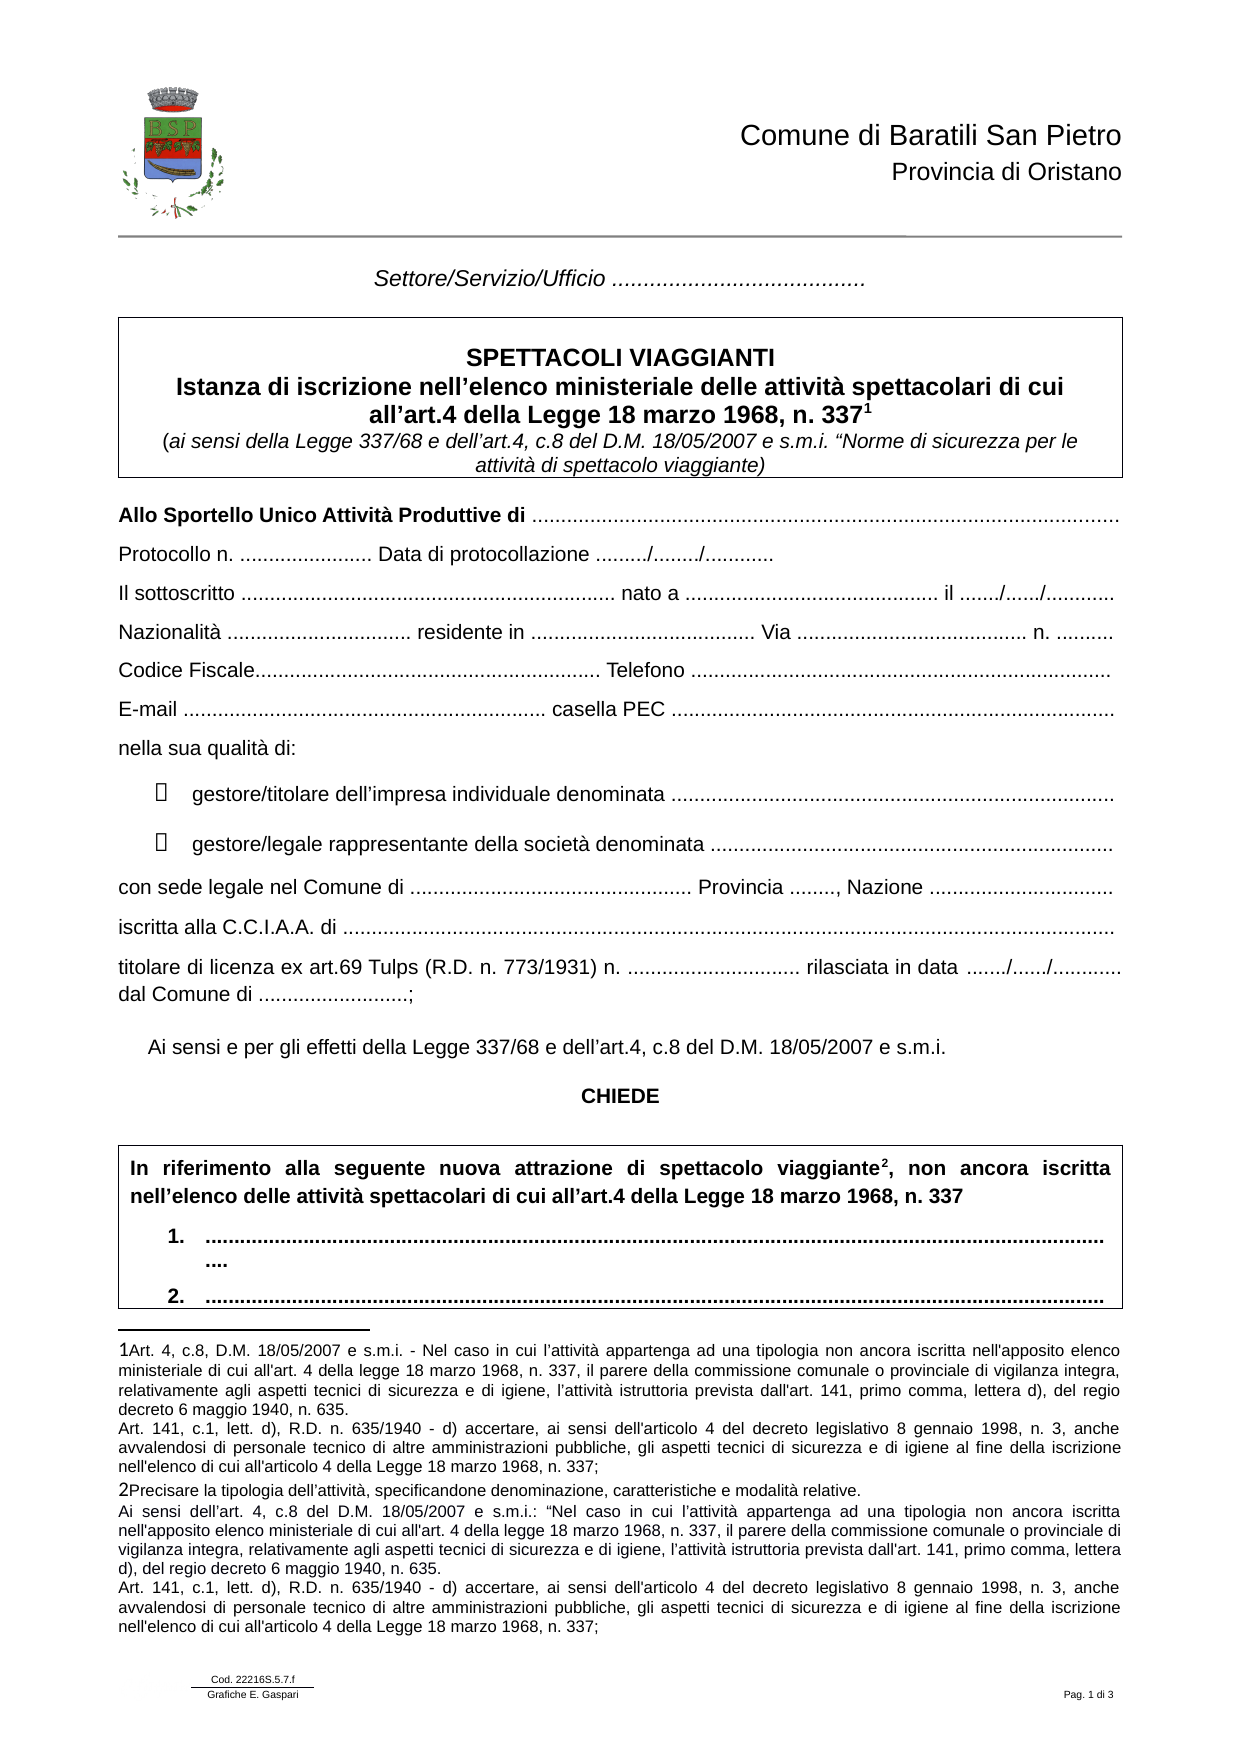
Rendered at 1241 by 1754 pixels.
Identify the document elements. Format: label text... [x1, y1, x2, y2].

text Protocollo n. ....................... Data di protocollazione ........./......../............ [118, 542, 1122, 566]
text Settore/Servizio/Ufficio ........................................ [118, 265, 1122, 291]
text Codice Fiscale............................................................ Telefono ......................................................................... [118, 658, 1122, 682]
table_header In riferimento alla seguente nuova attrazione di spettacolo viaggiante, non ancora iscritta nell’elenco delle attività spettacolari di cui all’art.4 della Legge 18 marzo 1968, n. 337 ................................................................................................................................................................ ................................................................................................................................................................ ................................................................................................................................................................ ................................................................................................................................................................ l’attivazione della C.C.P.V.L.P.S. al fine dell’iscrizione nell’elenco ministeriale ex art. 4, L. 337/68, affinché verifichi l’idoneità della documentazione tecnica illustrativa e certificativa allegata, sottoscritta da professionista abilitato, direttamente o tramite apposita certificazione da parte di organismo di certificazione accreditato, atta a dimostrare la sussistenza dei requisiti tecnici di cui all'art.3 del D.M. 18/05/2007 e s.m.i., comprensiva di: copia del manuale di uso e manutenzione dell’attività, redatto dal costruttore con le istruzioni complete, incluse quelle relative al montaggio e smontaggio, al funzionamento e alla manutenzione; copia del libretto dell’attività. sottoponga l’attività ad un controllo di regolare funzionamento nelle ordinarie condizioni di esercizio, accertando l’esistenza di un verbale di collaudo redatto da professionista abilitato o di apposita certificazione da parte di organismo di certificazione accreditato. Il controllo viene richiesto a partire dal giorno ....../....../............ Ai fini della competenza della Commissione, si evidenzia che la capienza presunta di ogni singola attrazione è  inferiore  superiore ai 1.300 posti. [119, 1146, 1122, 1308]
picture [122, 87, 224, 219]
text Provincia di Oristano [224, 157, 1122, 185]
text  gestore/titolare dell’impresa individuale denominata ............................................................................. [153, 775, 1122, 809]
text  gestore/legale rappresentante della società denominata ...................................................................... [153, 825, 1122, 859]
text Comune di Baratili San Pietro [224, 118, 1122, 152]
text Ai sensi e per gli effetti della Legge 337/68 e dell’art.4, c.8 del D.M. 18/05/2007 e s.m.i. [118, 1035, 1122, 1059]
text con sede legale nel Comune di ................................................. Provincia ........, Nazione ................................ [118, 875, 1122, 899]
text titolare di licenza ex art.69 Tulps (R.D. n. 773/1931) n. .............................. rilasciata in data ......./....../............ dal Comune di ..........................; [118, 955, 1122, 1006]
text iscritta alla C.C.I.A.A. di ...................................................................................................................................... [118, 915, 1122, 939]
text Allo Sportello Unico Attività Produttive di [118, 503, 1122, 527]
table_header SPETTACOLI VIAGGIANTI Istanza di iscrizione nell’elenco ministeriale delle attività spettacolari di cui all’art.4 della Legge 18 marzo 1968, n. 337 (ai sensi della Legge 337/68 e dell’art.4, c.8 del D.M. 18/05/2007 e s.m.i. “Norme di sicurezza per le attività di spettacolo viaggiante) [119, 318, 1122, 477]
text E-mail ............................................................... casella PEC ............................................................................. [118, 697, 1122, 721]
subtitle CHIEDE [118, 1084, 1122, 1108]
text Nazionalità ................................ residente in ....................................... Via ........................................ n. .......... [118, 619, 1122, 643]
text nella sua qualità di: [118, 736, 1122, 760]
text Il sottoscritto ................................................................. nato a ............................................ il ......./....../............ [118, 581, 1122, 604]
